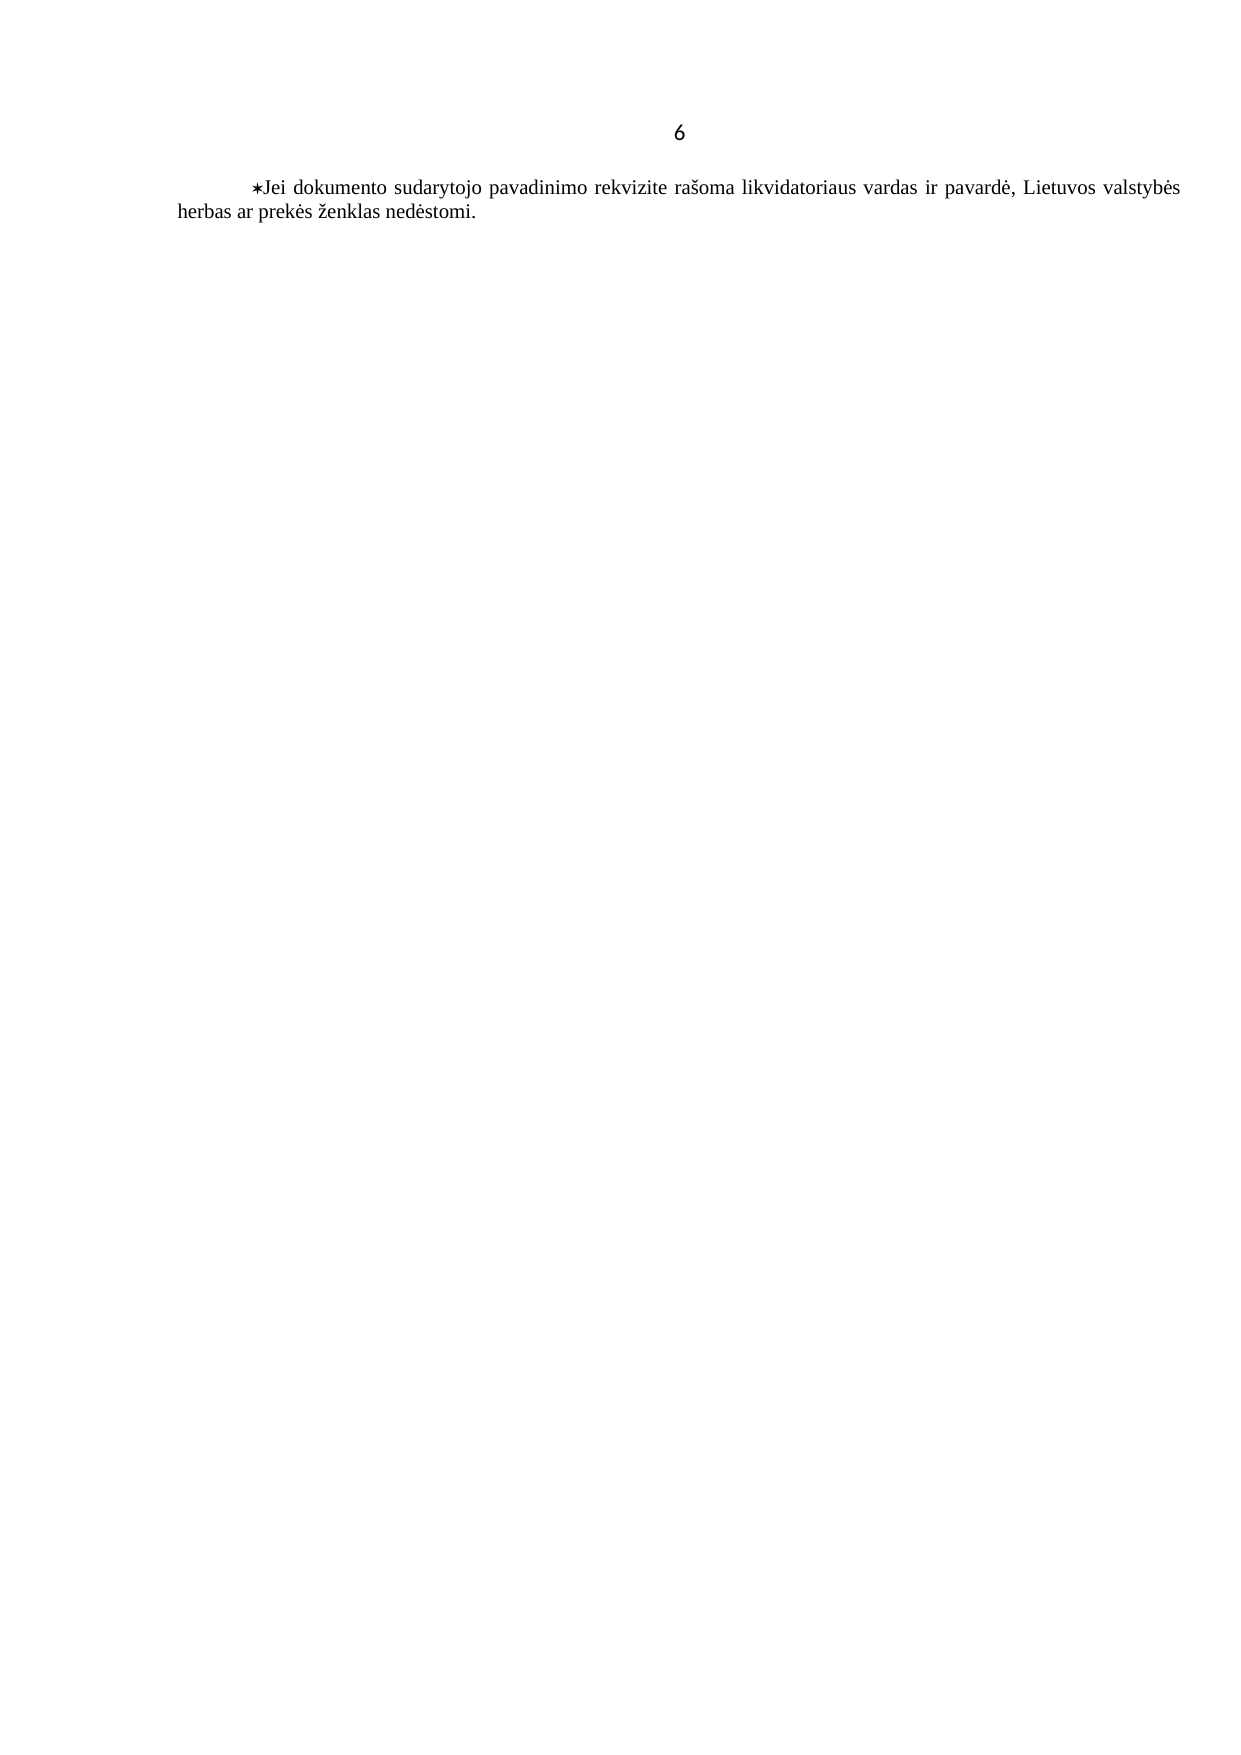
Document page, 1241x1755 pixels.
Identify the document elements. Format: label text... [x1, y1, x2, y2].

text Jei dokumento sudarytojo pavadinimo rekvizite rašoma likvidatoriaus vardas ir pavardė, Lietuvos valstybės herbas ar prekės ženklas nedėstomi. [177, 175, 1181, 223]
